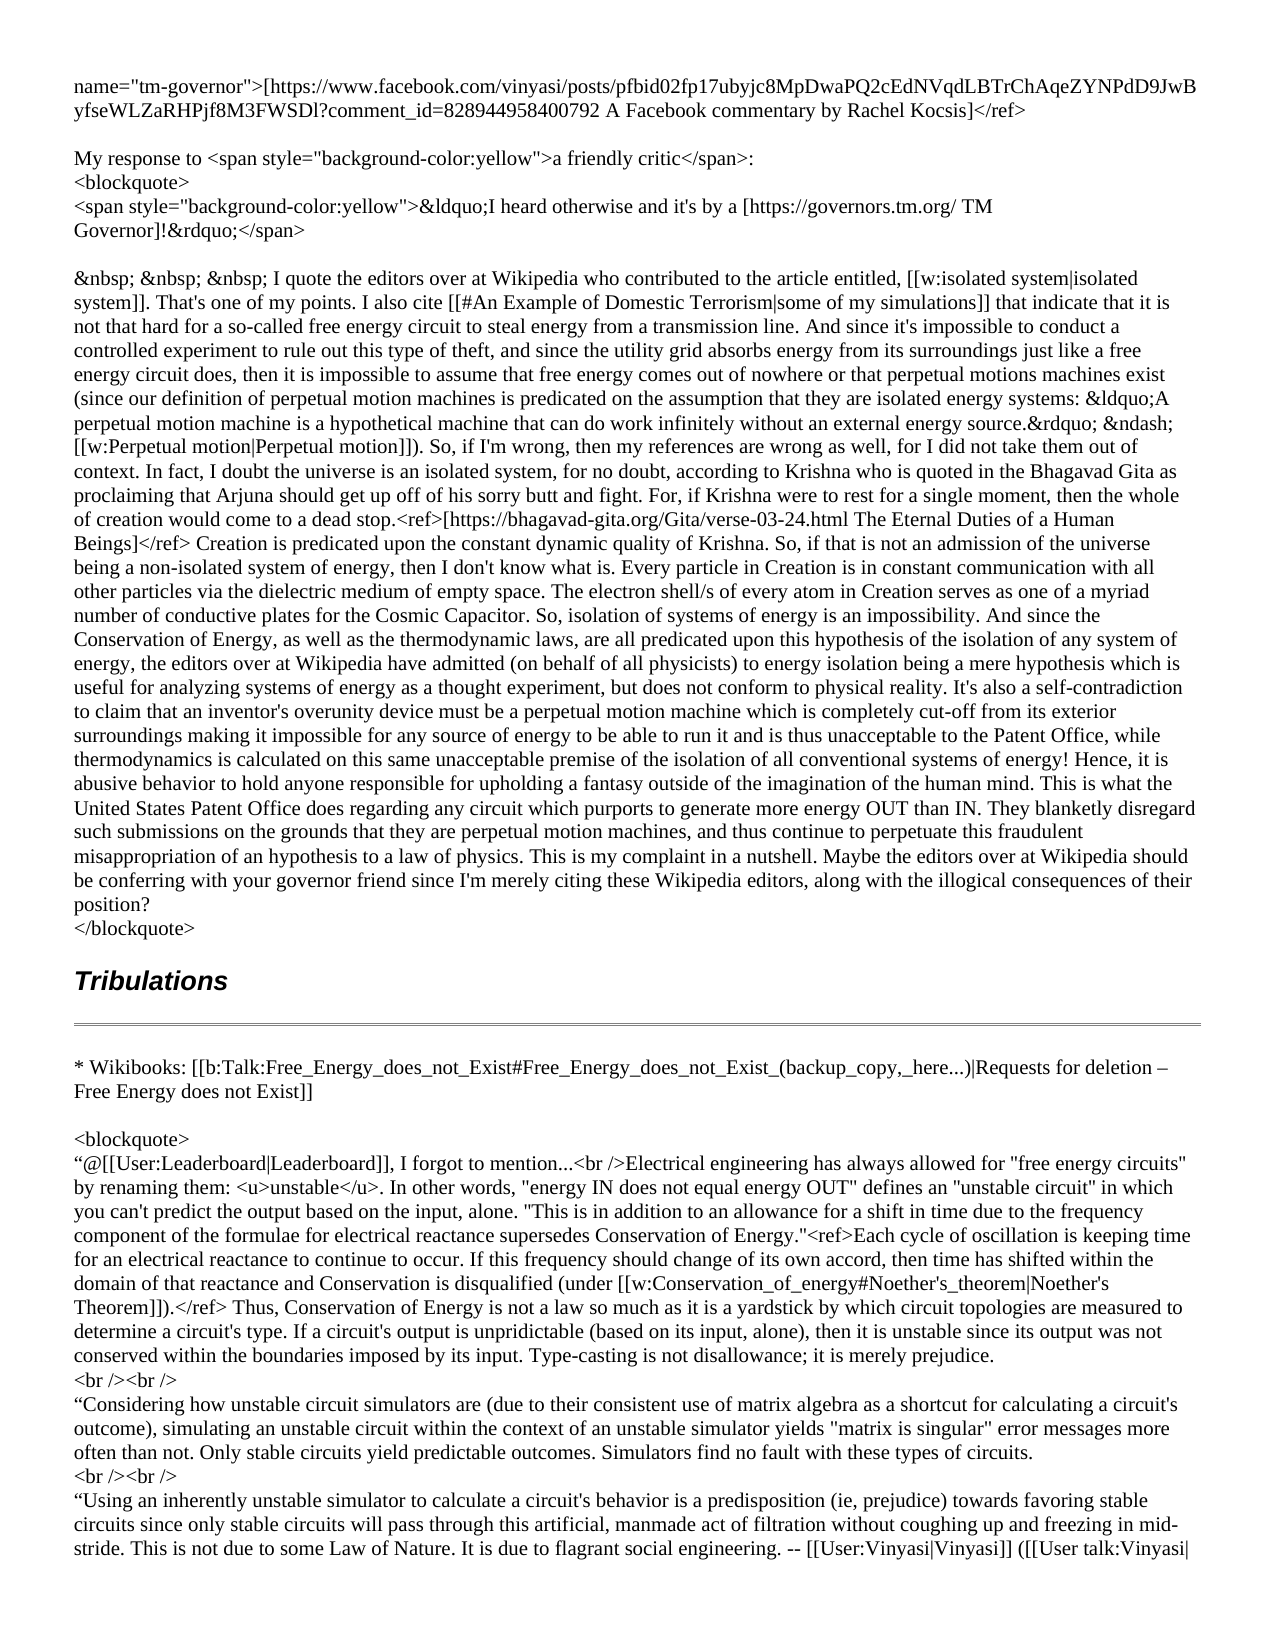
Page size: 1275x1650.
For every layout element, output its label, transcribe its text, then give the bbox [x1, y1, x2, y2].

text “@[[User:Leaderboard|Leaderboard]], I forgot to mention...<br />Electrical engineering has always allowed for ''free energy circuits'' by renaming them: <u>unstable</u>. In other words, "energy IN does not equal energy OUT" defines an ''unstable circuit'' in which you can't predict the output based on the input, alone. ''This is in addition to an allowance for a shift in time due to the frequency component of the formulae for electrical reactance supersedes Conservation of Energy.''<ref>Each cycle of oscillation is keeping time for an electrical reactance to continue to occur. If this frequency should change of its own accord, then time has shifted within the domain of that reactance and Conservation is disqualified (under [[w:Conservation_of_energy#Noether's_theorem|Noether's Theorem]]).</ref> Thus, Conservation of Energy is not a law so much as it is a yardstick by which circuit topologies are measured to determine a circuit's type. If a circuit's output is unpridictable (based on its input, alone), then it is unstable since its output was not conserved within the boundaries imposed by its input. Type-casting is not disallowance; it is merely prejudice. [73, 1151, 1201, 1367]
text &nbsp; &nbsp; &nbsp; I quote the editors over at Wikipedia who contributed to the article entitled, [[w:isolated system|isolated system]]. That's one of my points. I also cite [[#An Example of Domestic Terrorism|some of my simulations]] that indicate that it is not that hard for a so-called free energy circuit to steal energy from a transmission line. And since it's impossible to conduct a controlled experiment to rule out this type of theft, and since the utility grid absorbs energy from its surroundings just like a free energy circuit does, then it is impossible to assume that free energy comes out of nowhere or that perpetual motions machines exist (since our definition of perpetual motion machines is predicated on the assumption that they are isolated energy systems: &ldquo;A perpetual motion machine is a hypothetical machine that can do work infinitely without an external energy source.&rdquo; &ndash; [[w:Perpetual motion|Perpetual motion]]). So, if I'm wrong, then my references are wrong as well, for I did not take them out of context. In fact, I doubt the universe is an isolated system, for no doubt, according to Krishna who is quoted in the Bhagavad Gita as proclaiming that Arjuna should get up off of his sorry butt and fight. For, if Krishna were to rest for a single moment, then the whole of creation would come to a dead stop.<ref>[https://bhagavad-gita.org/Gita/verse-03-24.html The Eternal Duties of a Human Beings]</ref> Creation is predicated upon the constant dynamic quality of Krishna. So, if that is not an admission of the universe being a non-isolated system of energy, then I don't know what is. Every particle in Creation is in constant communication with all other particles via the dielectric medium of empty space. The electron shell/s of every atom in Creation serves as one of a myriad number of conductive plates for the Cosmic Capacitor. So, isolation of systems of energy is an impossibility. And since the Conservation of Energy, as well as the thermodynamic laws, are all predicated upon this hypothesis of the isolation of any system of energy, the editors over at Wikipedia have admitted (on behalf of all physicists) to energy isolation being a mere hypothesis which is useful for analyzing systems of energy as a thought experiment, but does not conform to physical reality. It's also a self-contradiction to claim that an inventor's overunity device must be a perpetual motion machine which is completely cut-off from its exterior surroundings making it impossible for any source of energy to be able to run it and is thus unacceptable to the Patent Office, while thermodynamics is calculated on this same unacceptable premise of the isolation of all conventional systems of energy! Hence, it is abusive behavior to hold anyone responsible for upholding a fantasy outside of the imagination of the human mind. This is what the United States Patent Office does regarding any circuit which purports to generate more energy OUT than IN. They blanketly disregard such submissions on the grounds that they are perpetual motion machines, and thus continue to perpetuate this fraudulent misappropriation of an hypothesis to a law of physics. This is my complaint in a nutshell. Maybe the editors over at Wikipedia should be conferring with your governor friend since I'm merely citing these Wikipedia editors, along with the illogical consequences of their position? [73, 266, 1201, 916]
text <br /><br /> [73, 1464, 1201, 1488]
text <br /><br /> [73, 1367, 1201, 1392]
text “Using an inherently unstable simulator to calculate a circuit's behavior is a predisposition (ie, prejudice) towards favoring stable circuits since only stable circuits will pass through this artificial, manmade act of filtration without coughing up and freezing in mid-stride. This is not due to some Law of Nature. It is due to flagrant social engineering. -- [[User:Vinyasi|Vinyasi]] ([[User talk:Vinyasi| [73, 1488, 1201, 1560]
text “Considering how unstable circuit simulators are (due to their consistent use of matrix algebra as a shortcut for calculating a circuit's outcome), simulating an unstable circuit within the context of an unstable simulator yields "matrix is singular" error messages more often than not. Only stable circuits yield predictable outcomes. Simulators find no fault with these types of circuits. [73, 1392, 1201, 1464]
text <blockquote> [73, 170, 1201, 194]
text * Wikibooks: [[b:Talk:Free_Energy_does_not_Exist#Free_Energy_does_not_Exist_(backup_copy,_here...)|Requests for deletion – Free Energy does not Exist]] [73, 1055, 1201, 1103]
subtitle Tribulations [73, 965, 1201, 996]
text name="tm-governor">[https://www.facebook.com/vinyasi/posts/pfbid02fp17ubyjc8MpDwaPQ2cEdNVqdLBTrChAqeZYNPdD9JwByfseWLZaRHPjf8M3FWSDl?comment_id=828944958400792 A Facebook commentary by Rachel Kocsis]</ref> [73, 73, 1201, 122]
text <span style="background-color:yellow">&ldquo;I heard otherwise and it's by a [https://governors.tm.org/ TM Governor]!&rdquo;</span> [73, 194, 1201, 242]
text My response to <span style="background-color:yellow">a friendly critic</span>: [73, 146, 1201, 170]
text </blockquote> [73, 916, 1201, 940]
text <blockquote> [73, 1127, 1201, 1151]
